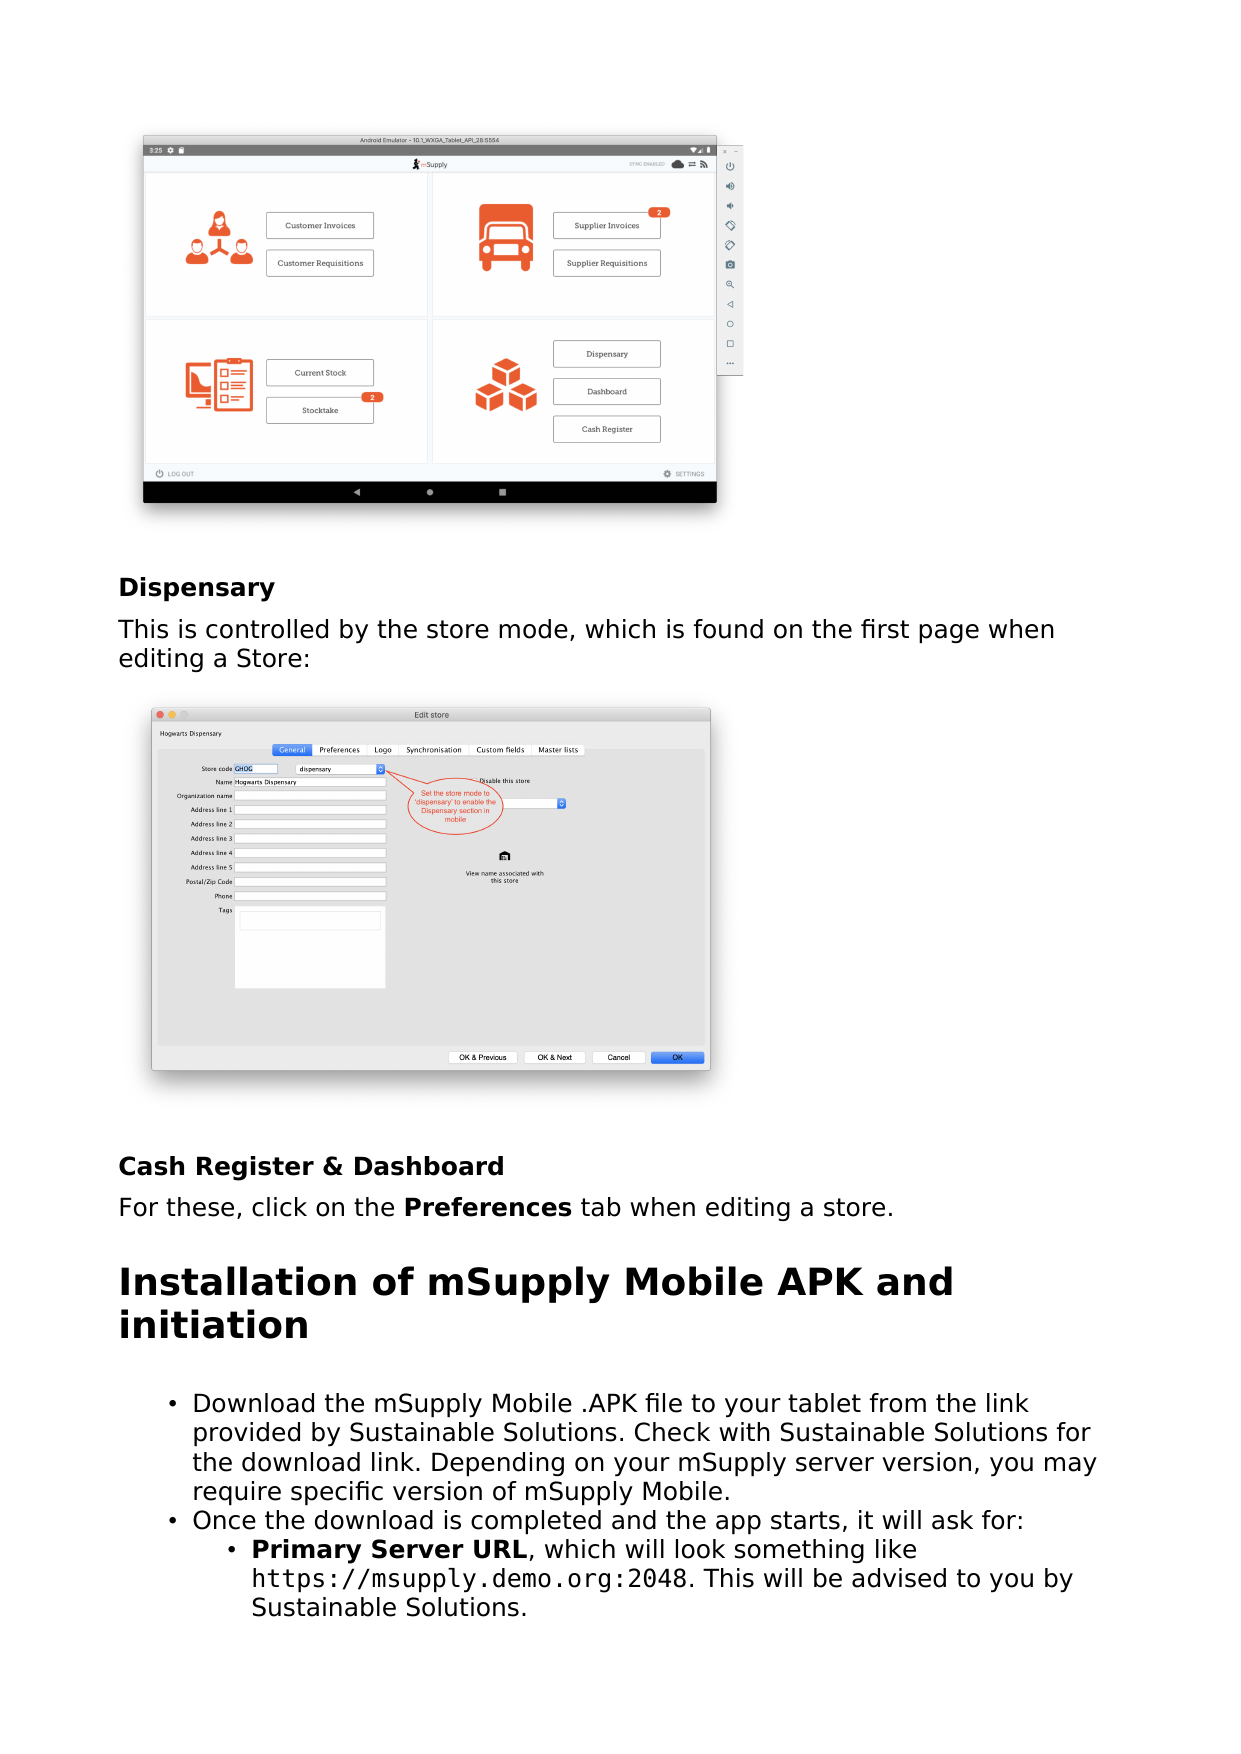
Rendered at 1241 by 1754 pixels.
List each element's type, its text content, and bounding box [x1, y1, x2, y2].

picture [118, 118, 744, 536]
text For these, click on the Preferences tab when editing a store. [118, 1193, 1122, 1223]
picture [118, 686, 744, 1115]
subtitle Dispensary [118, 573, 1122, 603]
text This is controlled by the store mode, which is found on the first page when editing a Store: [118, 615, 1122, 673]
subtitle Cash Register & Dashboard [118, 1152, 1122, 1181]
list Once the download is completed and the app starts, it will ask for: [177, 1506, 1122, 1535]
list Primary Server URL, which will look something like https://msupply.demo.org:2048. This will be advised to you by Sustainable Solutions. [236, 1535, 1122, 1623]
list Download the mSupply Mobile .APK file to your tablet from the link provided by Sustainable Solutions. Check with Sustainable Solutions for the download link. Depending on your mSupply server version, you may require specific version of mSupply Mobile. [177, 1389, 1122, 1506]
subtitle Installation of mSupply Mobile APK and initiation [118, 1260, 1122, 1347]
